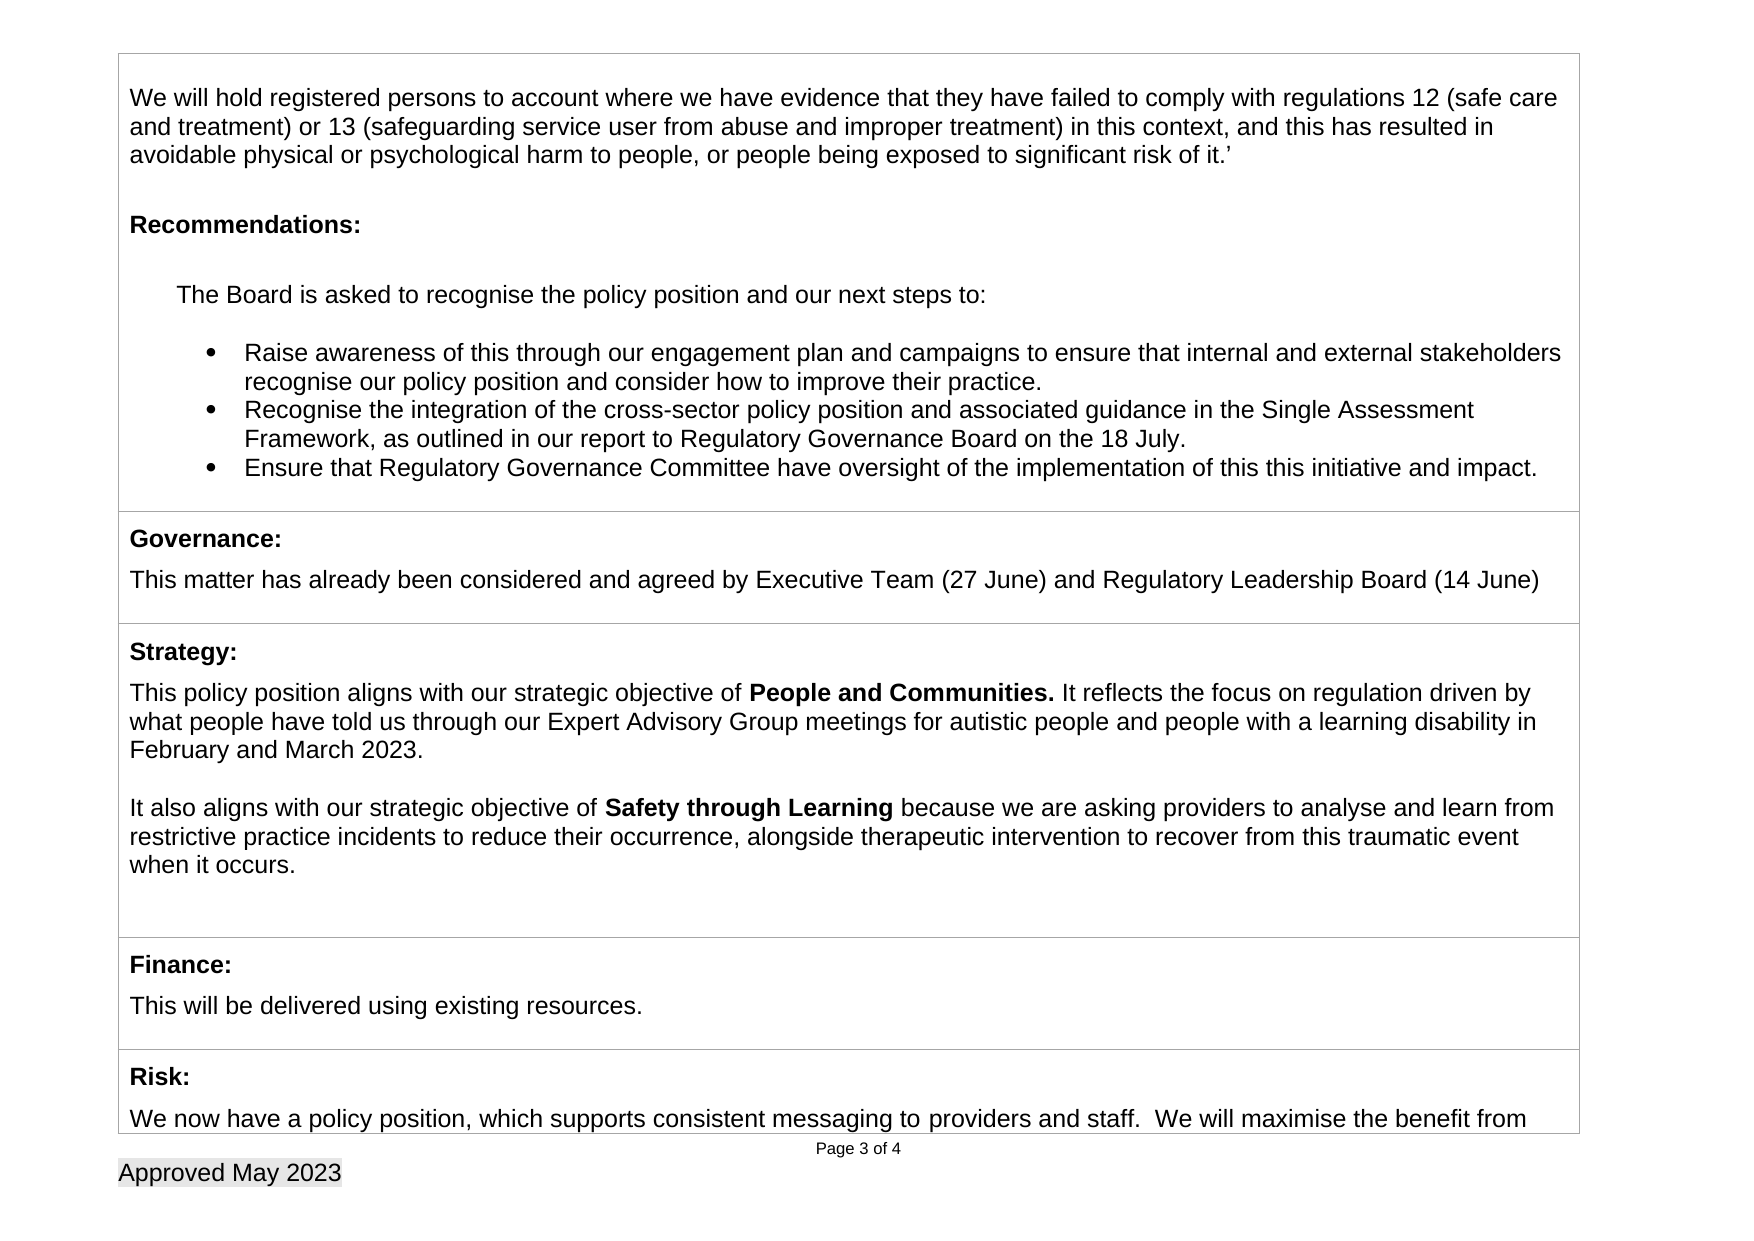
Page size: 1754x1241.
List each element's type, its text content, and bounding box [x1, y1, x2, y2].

table_cell Finance: This will be delivered using existing resources. [119, 938, 1579, 1049]
table_cell We will hold registered persons to account where we have evidence that they have failed to comply with regulations 12 (safe care and treatment) or 13 (safeguarding service user from abuse and improper treatment) in this context, and this has resulted in avoidable physical or psychological harm to people, or people being exposed to significant risk of it.’ Recommendations: The Board is asked to recognise the policy position and our next steps to: Raise awareness of this through our engagement plan and campaigns to ensure that internal and external stakeholders recognise our policy position and consider how to improve their practice. Recognise the integration of the cross-sector policy position and associated guidance in the Single Assessment Framework, as outlined in our report to Regulatory Governance Board on the 18 July. Ensure that Regulatory Governance Committee have oversight of the implementation of this this initiative and impact. [119, 54, 1579, 511]
table_cell Strategy: This policy position aligns with our strategic objective of People and Communities. It reflects the focus on regulation driven by what people have told us through our Expert Advisory Group meetings for autistic people and people with a learning disability in February and March 2023. It also aligns with our strategic objective of Safety through Learning because we are asking providers to analyse and learn from restrictive practice incidents to reduce their occurrence, alongside therapeutic intervention to recover from this traumatic event when it occurs. [119, 624, 1579, 937]
table_cell Governance: This matter has already been considered and agreed by Executive Team (27 June) and Regulatory Leadership Board (14 June) [119, 512, 1579, 623]
table_cell Risk: We now have a policy position, which supports consistent messaging to providers and staff. We will maximise the benefit from [119, 1050, 1579, 1132]
